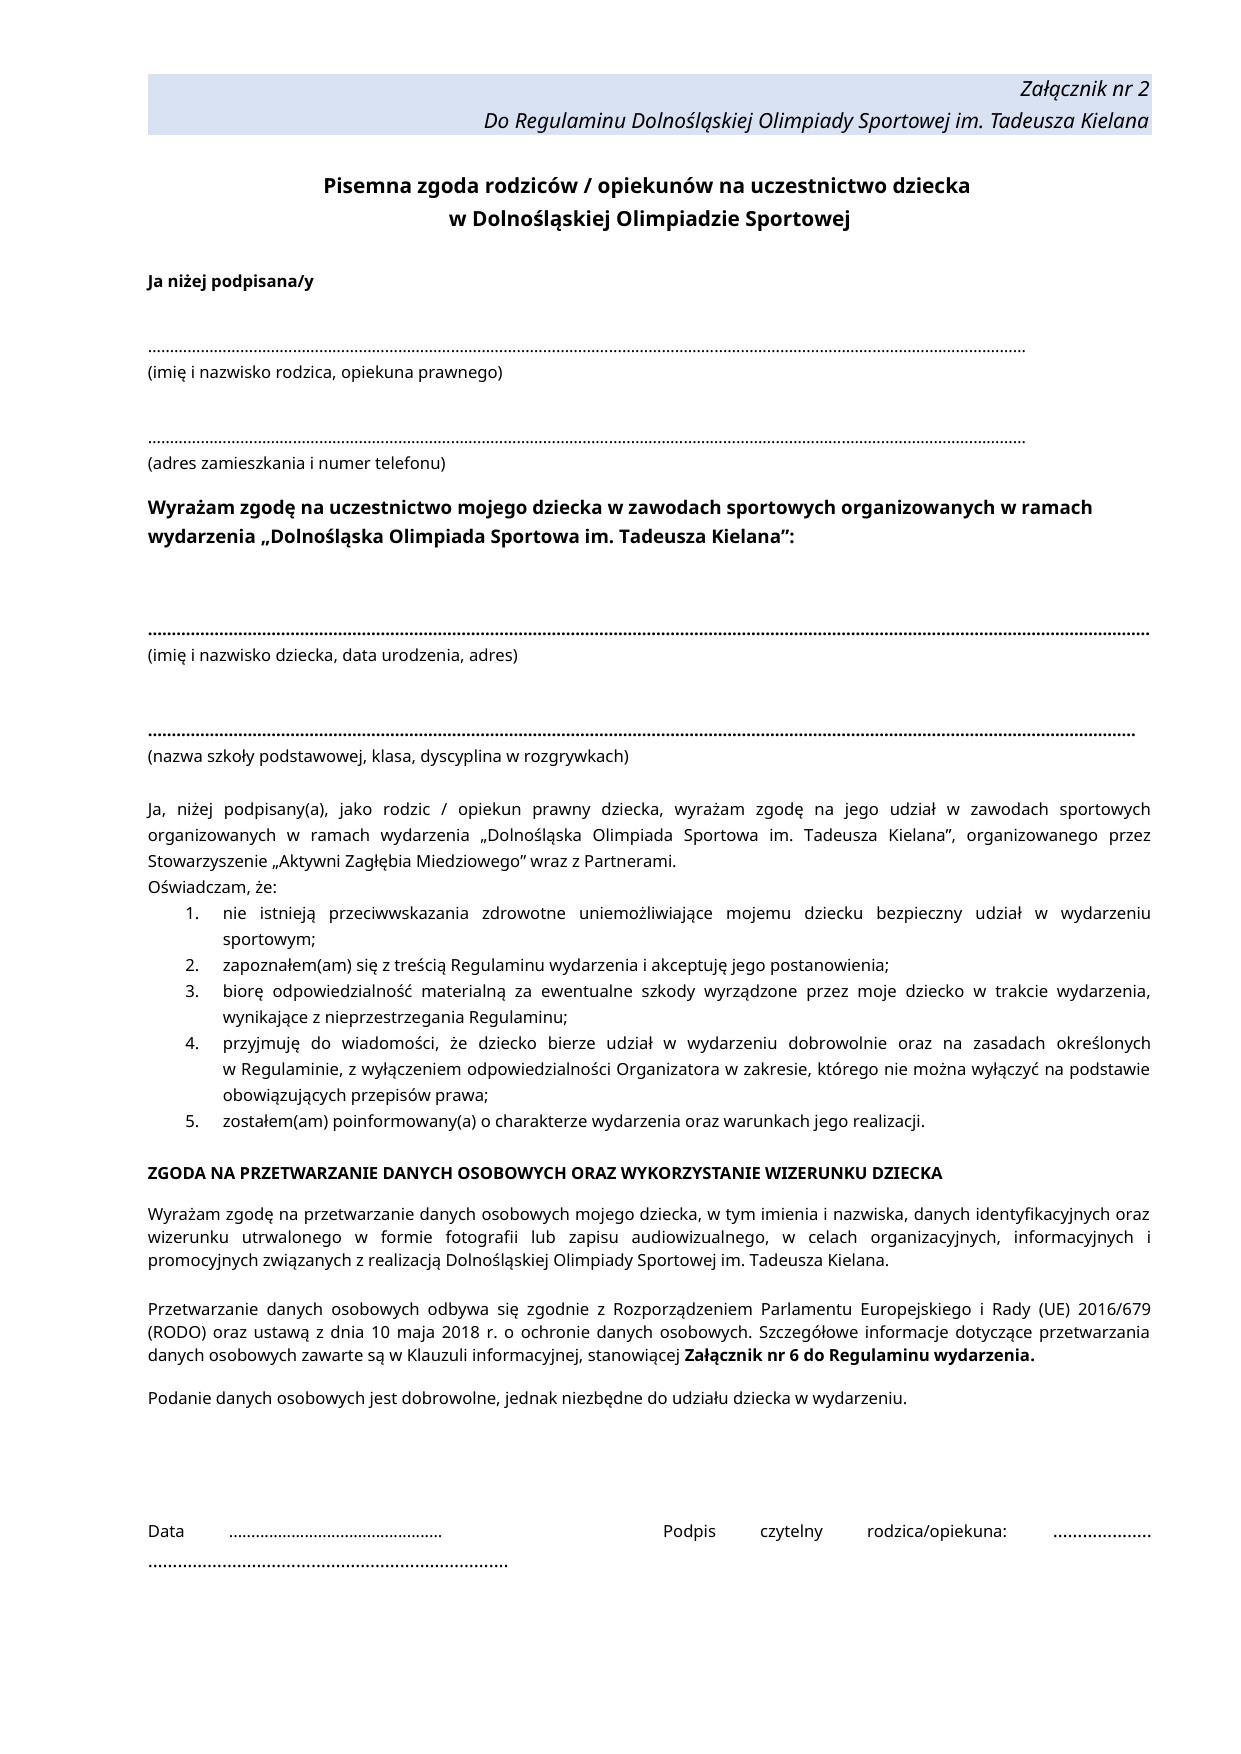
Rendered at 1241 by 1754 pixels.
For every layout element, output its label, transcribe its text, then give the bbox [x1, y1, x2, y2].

list zapoznałem(am) się z treścią Regulaminu wydarzenia i akceptuję jego postanowienia; [185, 953, 1152, 976]
list biorę odpowiedzialność materialną za ewentualne szkody wyrządzone przez moje dziecko w trakcie wydarzenia, wynikające z nieprzestrzegania Regulaminu; [185, 979, 1152, 1028]
text Wyrażam zgodę na uczestnictwo mojego dziecka w zawodach sportowych organizowanych w ramach wydarzenia „Dolnośląska Olimpiada Sportowa im. Tadeusza Kielana”: [148, 494, 1152, 549]
text Pisemna zgoda rodziców / opiekunów na uczestnictwo dziecka [148, 172, 1152, 200]
list przyjmuję do wiadomości, że dziecko bierze udział w wydarzeniu dobrowolnie oraz na zasadach określonych w Regulaminie, z wyłączeniem odpowiedzialności Organizatora w zakresie, którego nie można wyłączyć na podstawie obowiązujących przepisów prawa; [185, 1032, 1152, 1106]
text Wyrażam zgodę na przetwarzanie danych osobowych mojego dziecka, w tym imienia i nazwiska, danych identyfikacyjnych oraz wizerunku utrwalonego w formie fotografii lub zapisu audiowizualnego, w celach organizacyjnych, informacyjnych i promocyjnych związanych z realizacją Dolnośląskiej Olimpiady Sportowej im. Tadeusza Kielana. [148, 1203, 1152, 1271]
text w Dolnośląskiej Olimpiadzie Sportowej [148, 204, 1152, 233]
text ………………………………………………………………………………………………..………………………………………………………………..….………… [148, 426, 1152, 449]
text Przetwarzanie danych osobowych odbywa się zgodnie z Rozporządzeniem Parlamentu Europejskiego i Rady (UE) 2016/679 (RODO) oraz ustawą z dnia 10 maja 2018 r. o ochronie danych osobowych. Szczegółowe informacje dotyczące przetwarzania danych osobowych zawarte są w Klauzuli informacyjnej, stanowiącej Załącznik nr 6 do Regulaminu wydarzenia. [148, 1298, 1152, 1366]
text Do Regulaminu Dolnośląskiej Olimpiady Sportowej im. Tadeusza Kielana [148, 106, 1152, 135]
text Data ................................................ Podpis czytelny rodzica/opiekuna: ………………..………………………………………………………………. [148, 1518, 1152, 1573]
text Oświadczam, że: [148, 875, 1152, 898]
text Załącznik nr 2 [148, 74, 1152, 102]
text ……………………………………….…………………………………………………………………………………………….…………………………………………..…… [148, 719, 1152, 742]
text Ja niżej podpisana/y [148, 269, 1152, 292]
text (imię i nazwisko dziecka, data urodzenia, adres) [148, 644, 1152, 667]
text ……………………………………………………………………………………………...…………………………………………………………….………….……… [148, 335, 1152, 357]
text Ja, niżej podpisany(a), jako rodzic / opiekun prawny dziecka, wyrażam zgodę na jego udział w zawodach sportowych organizowanych w ramach wydarzenia „Dolnośląska Olimpiada Sportowa im. Tadeusza Kielana”, organizowanego przez Stowarzyszenie „Aktywni Zagłębia Miedziowego” wraz z Partnerami. [148, 797, 1152, 872]
list zostałem(am) poinformowany(a) o charakterze wydarzenia oraz warunkach jego realizacji. [185, 1110, 1152, 1132]
text (adres zamieszkania i numer telefonu) [148, 452, 1152, 475]
list nie istnieją przeciwwskazania zdrowotne uniemożliwiające mojemu dziecku bezpieczny udział w wydarzeniu sportowym; [185, 901, 1152, 950]
text (imię i nazwisko rodzica, opiekuna prawnego) [148, 361, 1152, 383]
text Podanie danych osobowych jest dobrowolne, jednak niezbędne do udziału dziecka w wydarzeniu. [148, 1387, 1152, 1409]
text (nazwa szkoły podstawowej, klasa, dyscyplina w rozgrywkach) [148, 745, 1152, 768]
subtitle ZGODA NA PRZETWARZANIE DANYCH OSOBOWYCH ORAZ WYKORZYSTANIE WIZERUNKU DZIECKA [148, 1162, 1152, 1184]
text ……………………………………………………………………………………………………………………………………..……………………………….…………………. [148, 618, 1152, 641]
